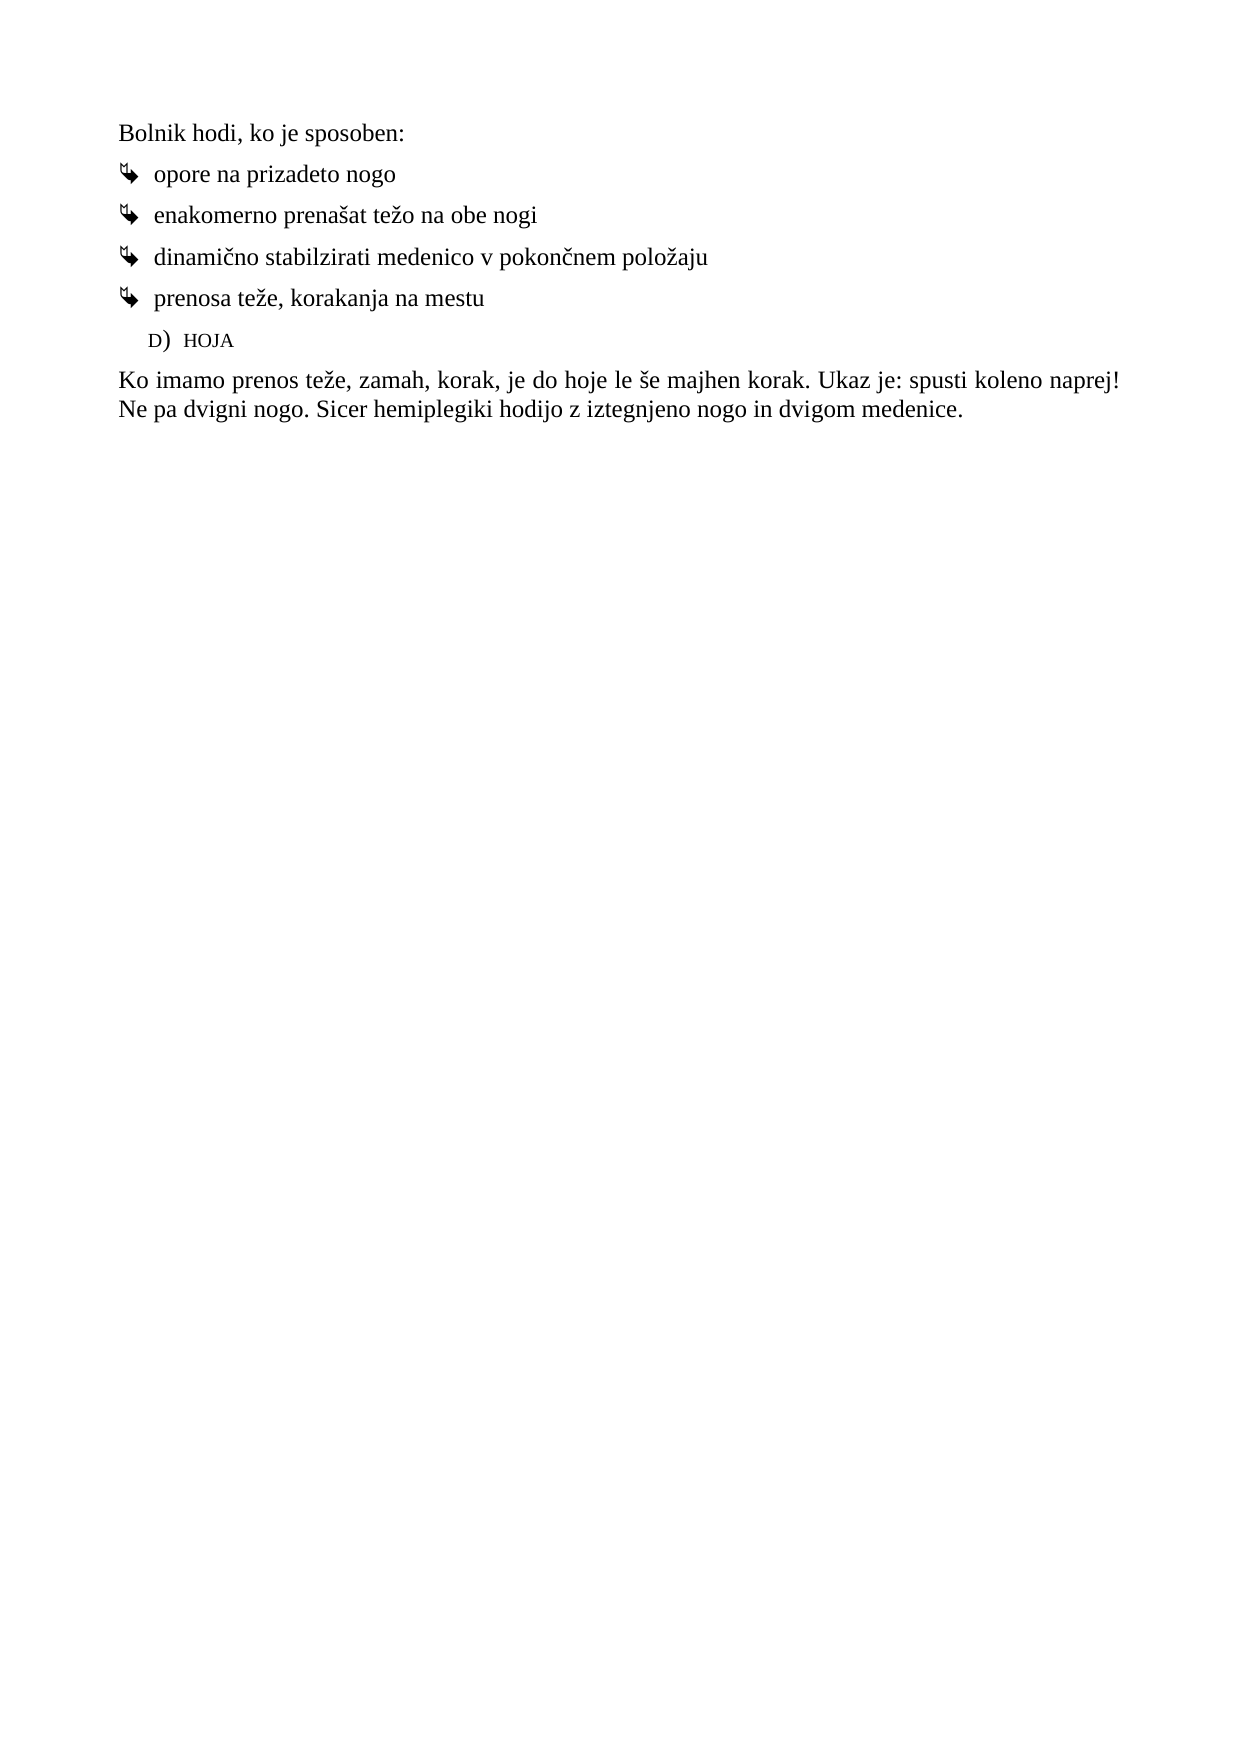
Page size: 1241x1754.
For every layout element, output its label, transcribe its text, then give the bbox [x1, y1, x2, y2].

list hoja [148, 324, 1122, 353]
list dinamično stabilzirati medenico v pokončnem položaju [118, 242, 1122, 271]
list enakomerno prenašat težo na obe nogi [118, 201, 1122, 229]
text Bolnik hodi, ko je sposoben: [118, 118, 1122, 147]
list opore na prizadeto nogo [118, 159, 1122, 188]
list prenosa teže, korakanja na mestu [118, 283, 1122, 312]
text Ko imamo prenos teže, zamah, korak, je do hoje le še majhen korak. Ukaz je: spusti koleno naprej! Ne pa dvigni nogo. Sicer hemiplegiki hodijo z iztegnjeno nogo in dvigom medenice. [118, 366, 1122, 423]
